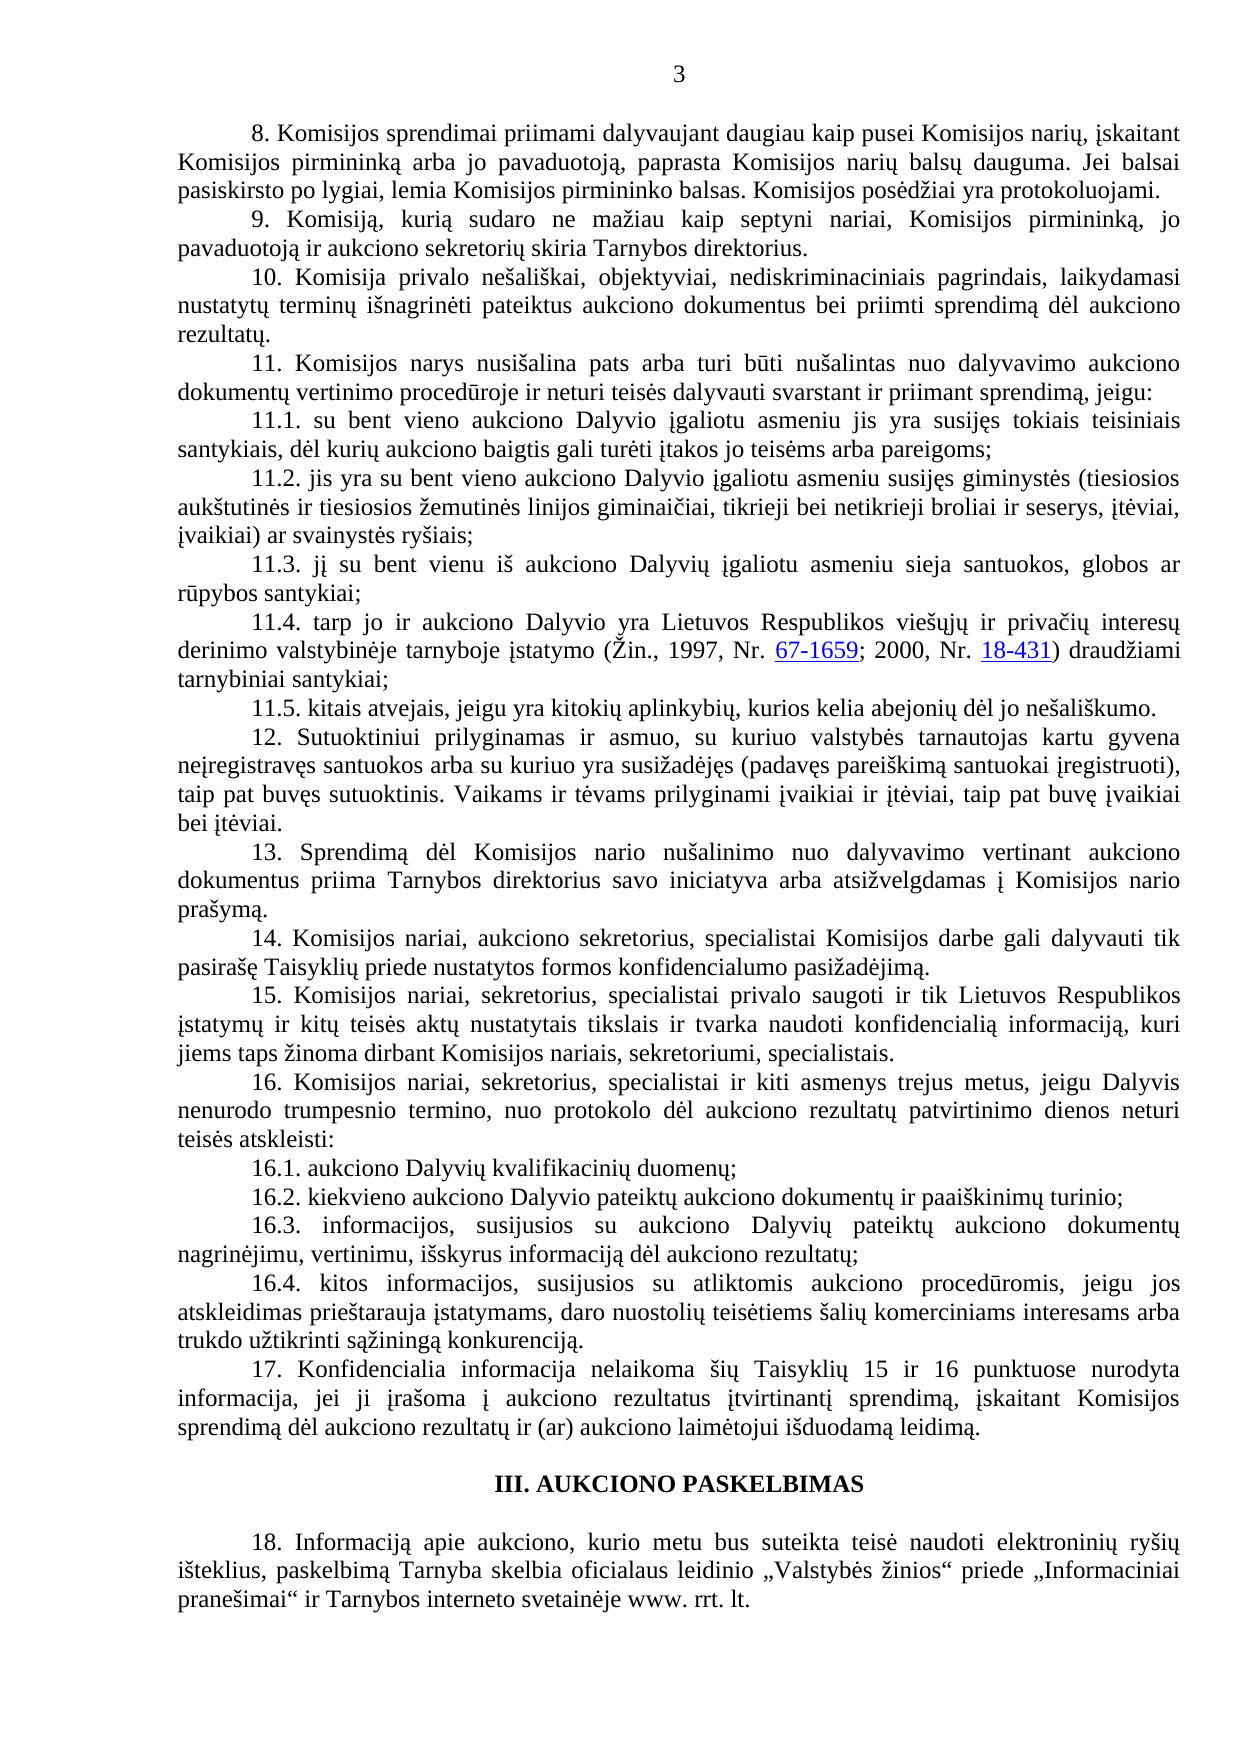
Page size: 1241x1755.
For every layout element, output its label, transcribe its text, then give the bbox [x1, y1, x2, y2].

text 16.2. kiekvieno aukciono Dalyvio pateiktų aukciono dokumentų ir paaiškinimų turinio; [177, 1182, 1181, 1211]
text 16.3. informacijos, susijusios su aukciono Dalyvių pateiktų aukciono dokumentų nagrinėjimu, vertinimu, išskyrus informaciją dėl aukciono rezultatų; [177, 1211, 1181, 1268]
text 11.5. kitais atvejais, jeigu yra kitokių aplinkybių, kurios kelia abejonių dėl jo nešališkumo. [177, 693, 1181, 722]
text 16.4. kitos informacijos, susijusios su atliktomis aukciono procedūromis, jeigu jos atskleidimas prieštarauja įstatymams, daro nuostolių teisėtiems šalių komerciniams interesams arba trukdo užtikrinti sąžiningą konkurenciją. [177, 1268, 1181, 1354]
text 9. Komisiją, kurią sudaro ne mažiau kaip septyni nariai, Komisijos pirmininką, jo pavaduotoją ir aukciono sekretorių skiria Tarnybos direktorius. [177, 204, 1181, 262]
text 14. Komisijos nariai, aukciono sekretorius, specialistai Komisijos darbe gali dalyvauti tik pasirašę Taisyklių priede nustatytos formos konfidencialumo pasižadėjimą. [177, 923, 1181, 981]
text 18. Informaciją apie aukciono, kurio metu bus suteikta teisė naudoti elektroninių ryšių išteklius, paskelbimą Tarnyba skelbia oficialaus leidinio „Valstybės žinios“ priede „Informaciniai pranešimai“ ir Tarnybos interneto svetainėje www. rrt. lt. [177, 1527, 1181, 1613]
text 10. Komisija privalo nešališkai, objektyviai, nediskriminaciniais pagrindais, laikydamasi nustatytų terminų išnagrinėti pateiktus aukciono dokumentus bei priimti sprendimą dėl aukciono rezultatų. [177, 262, 1181, 348]
text 13. Sprendimą dėl Komisijos nario nušalinimo nuo dalyvavimo vertinant aukciono dokumentus priima Tarnybos direktorius savo iniciatyva arba atsižvelgdamas į Komisijos nario prašymą. [177, 837, 1181, 923]
text 8. Komisijos sprendimai priimami dalyvaujant daugiau kaip pusei Komisijos narių, įskaitant Komisijos pirmininką arba jo pavaduotoją, paprasta Komisijos narių balsų dauguma. Jei balsai pasiskirsto po lygiai, lemia Komisijos pirmininko balsas. Komisijos posėdžiai yra protokoluojami. [177, 118, 1181, 204]
text 15. Komisijos nariai, sekretorius, specialistai privalo saugoti ir tik Lietuvos Respublikos įstatymų ir kitų teisės aktų nustatytais tikslais ir tvarka naudoti konfidencialią informaciją, kuri jiems taps žinoma dirbant Komisijos nariais, sekretoriumi, specialistais. [177, 981, 1181, 1067]
text 12. Sutuoktiniui prilyginamas ir asmuo, su kuriuo valstybės tarnautojas kartu gyvena neįregistravęs santuokos arba su kuriuo yra susižadėjęs (padavęs pareiškimą santuokai įregistruoti), taip pat buvęs sutuoktinis. Vaikams ir tėvams prilyginami įvaikiai ir įtėviai, taip pat buvę įvaikiai bei įtėviai. [177, 722, 1181, 837]
text 16. Komisijos nariai, sekretorius, specialistai ir kiti asmenys trejus metus, jeigu Dalyvis nenurodo trumpesnio termino, nuo protokolo dėl aukciono rezultatų patvirtinimo dienos neturi teisės atskleisti: [177, 1067, 1181, 1153]
text 17. Konfidencialia informacija nelaikoma šių Taisyklių 15 ir 16 punktuose nurodyta informacija, jei ji įrašoma į aukciono rezultatus įtvirtinantį sprendimą, įskaitant Komisijos sprendimą dėl aukciono rezultatų ir (ar) aukciono laimėtojui išduodamą leidimą. [177, 1354, 1181, 1441]
text 11.4. tarp jo ir aukciono Dalyvio yra Lietuvos Respublikos viešųjų ir privačių interesų derinimo valstybinėje tarnyboje įstatymo (Žin., 1997, Nr. 67-1659; 2000, Nr. 18-431) draudžiami tarnybiniai santykiai; [177, 607, 1181, 693]
text III. AUKCIONO PASKELBIMAS [177, 1469, 1181, 1498]
text 16.1. aukciono Dalyvių kvalifikacinių duomenų; [177, 1153, 1181, 1182]
text 11.1. su bent vieno aukciono Dalyvio įgaliotu asmeniu jis yra susijęs tokiais teisiniais santykiais, dėl kurių aukciono baigtis gali turėti įtakos jo teisėms arba pareigoms; [177, 406, 1181, 463]
text 11.2. jis yra su bent vieno aukciono Dalyvio įgaliotu asmeniu susijęs giminystės (tiesiosios aukštutinės ir tiesiosios žemutinės linijos giminaičiai, tikrieji bei netikrieji broliai ir seserys, įtėviai, įvaikiai) ar svainystės ryšiais; [177, 463, 1181, 549]
text 11.3. jį su bent vienu iš aukciono Dalyvių įgaliotu asmeniu sieja santuokos, globos ar rūpybos santykiai; [177, 549, 1181, 607]
text 11. Komisijos narys nusišalina pats arba turi būti nušalintas nuo dalyvavimo aukciono dokumentų vertinimo procedūroje ir neturi teisės dalyvauti svarstant ir priimant sprendimą, jeigu: [177, 348, 1181, 406]
